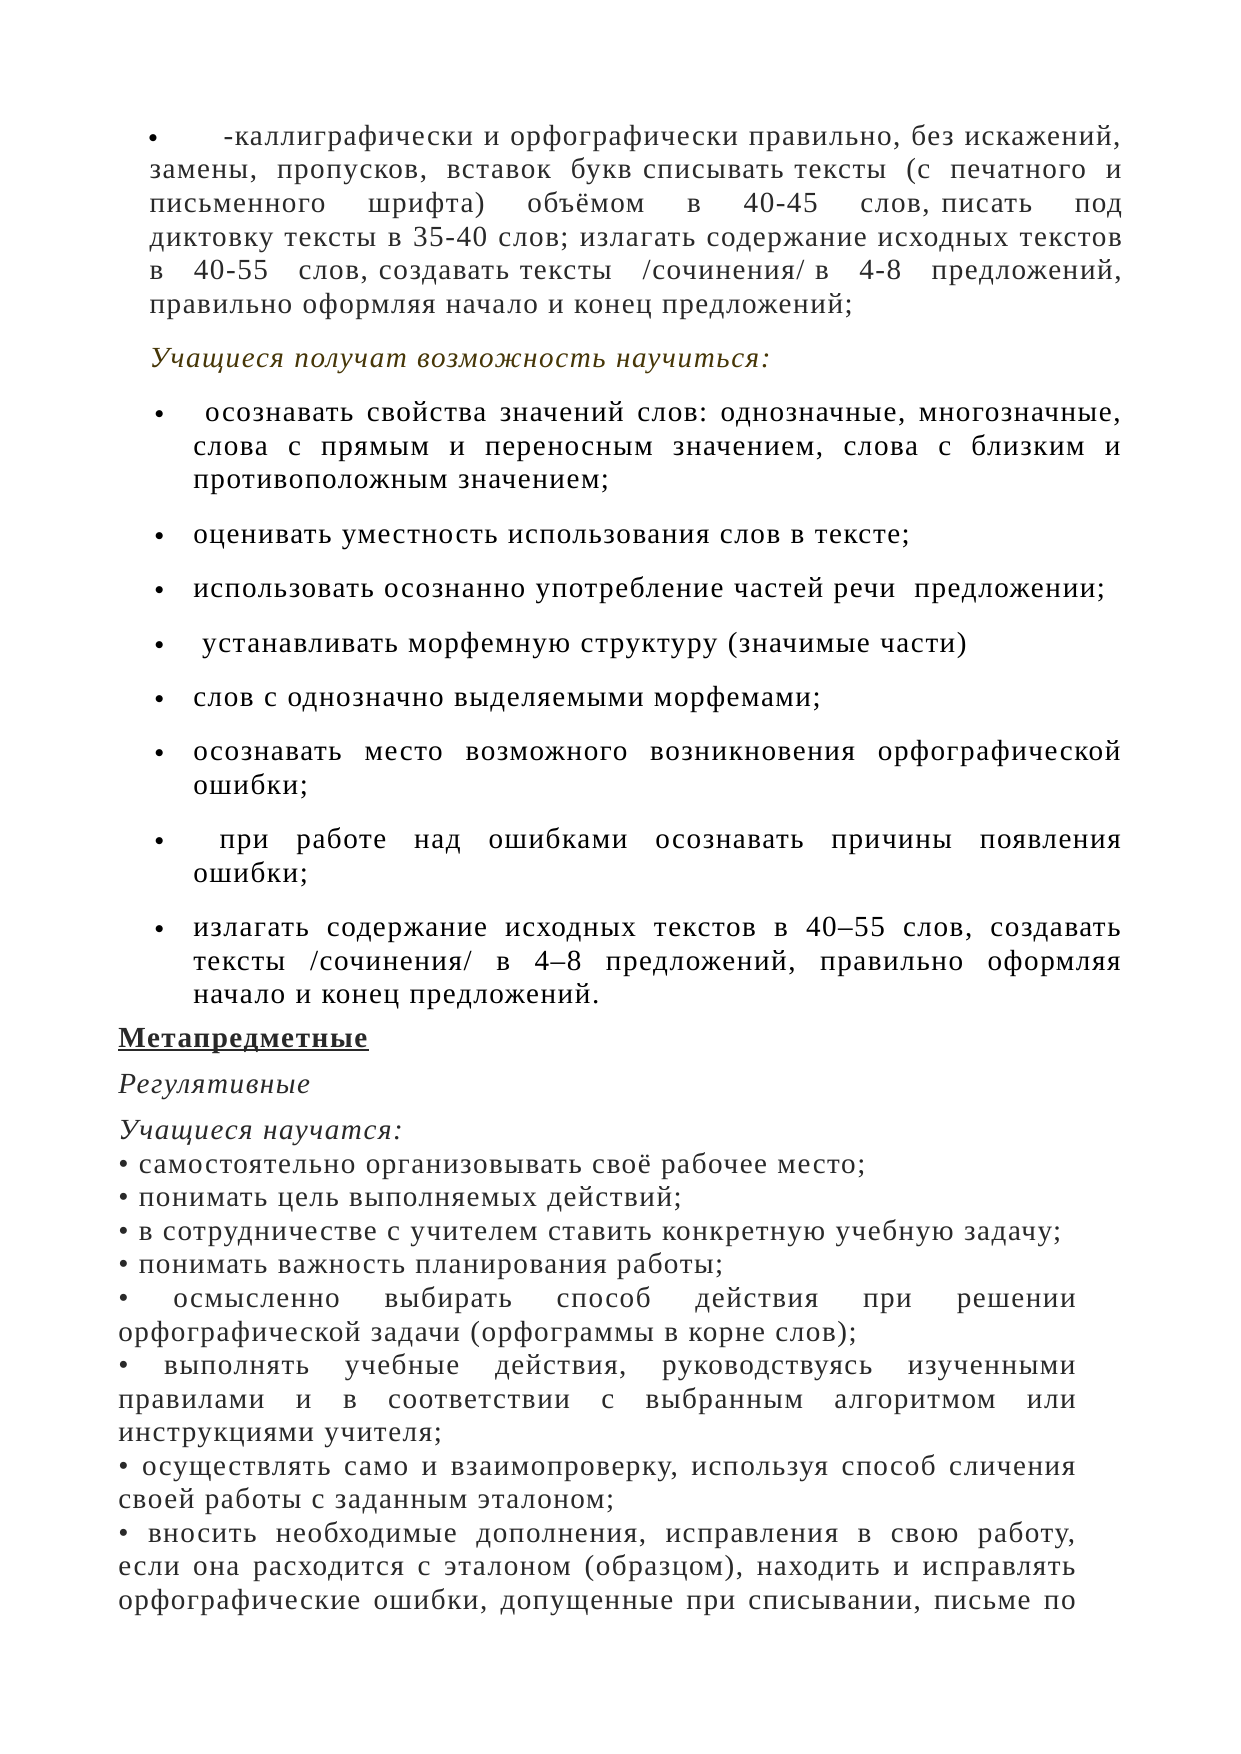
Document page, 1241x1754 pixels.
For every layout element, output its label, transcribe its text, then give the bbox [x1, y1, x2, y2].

text Регулятивные [118, 1066, 1077, 1100]
text Учащиеся научатся: [118, 1112, 1077, 1146]
list -каллиграфически и орфографически правильно, без искажений, замены, пропусков, вставок букв списывать тексты (с печатного и письменного шрифта) объёмом в 40-45 слов, писать под диктовку тексты в 35-40 слов; излагать содержание исходных текстов в 40-55 слов, создавать тексты /сочинения/ в 4-8 предложений, правильно оформляя начало и конец предложений; [149, 118, 1122, 319]
text • понимать важность планирования работы; [118, 1247, 1077, 1280]
text • в сотрудничестве с учителем ставить конкретную учебную задачу; [118, 1213, 1077, 1247]
text • самостоятельно организовывать своё рабочее место; [118, 1146, 1077, 1179]
list оценивать уместность использования слов в тексте; [156, 516, 1122, 549]
text • осуществлять само и взаимопроверку, используя способ сличения своей работы с заданным эталоном; [118, 1448, 1077, 1515]
text • выполнять учебные действия, руководствуясь изученными правилами и в соответствии с выбранным алгоритмом или инструкциями учителя; [118, 1347, 1077, 1448]
list при работе над ошибками осознавать причины появления ошибки; [156, 821, 1122, 888]
list использовать осознанно употребление частей речи предложении; [156, 570, 1122, 604]
list осознавать свойства значений слов: однозначные, многозначные, слова с прямым и переносным значением, слова с близким и противоположным значением; [156, 394, 1122, 495]
text • понимать цель выполняемых действий; [118, 1179, 1077, 1213]
list устанавливать морфемную структуру (значимые части) [156, 625, 1122, 658]
text • вносить необходимые дополнения, исправления в свою работу, если она расходится с эталоном (образцом), находить и исправлять орфографические ошибки, допущенные при списывании, письме по [118, 1515, 1077, 1616]
text • осмысленно выбирать способ действия при решении орфографической задачи (орфограммы в корне слов); [118, 1280, 1077, 1347]
list излагать содержание исходных текстов в 40–55 слов, создавать тексты /сочинения/ в 4–8 предложений, правильно оформляя начало и конец предложений. [156, 909, 1122, 1010]
list слов с однозначно выделяемыми морфемами; [156, 679, 1122, 713]
text Метапредметные [118, 1020, 1077, 1054]
text Учащиеся получат возможность научиться: [149, 340, 1122, 374]
list осознавать место возможного возникновения орфографической ошибки; [156, 733, 1122, 801]
